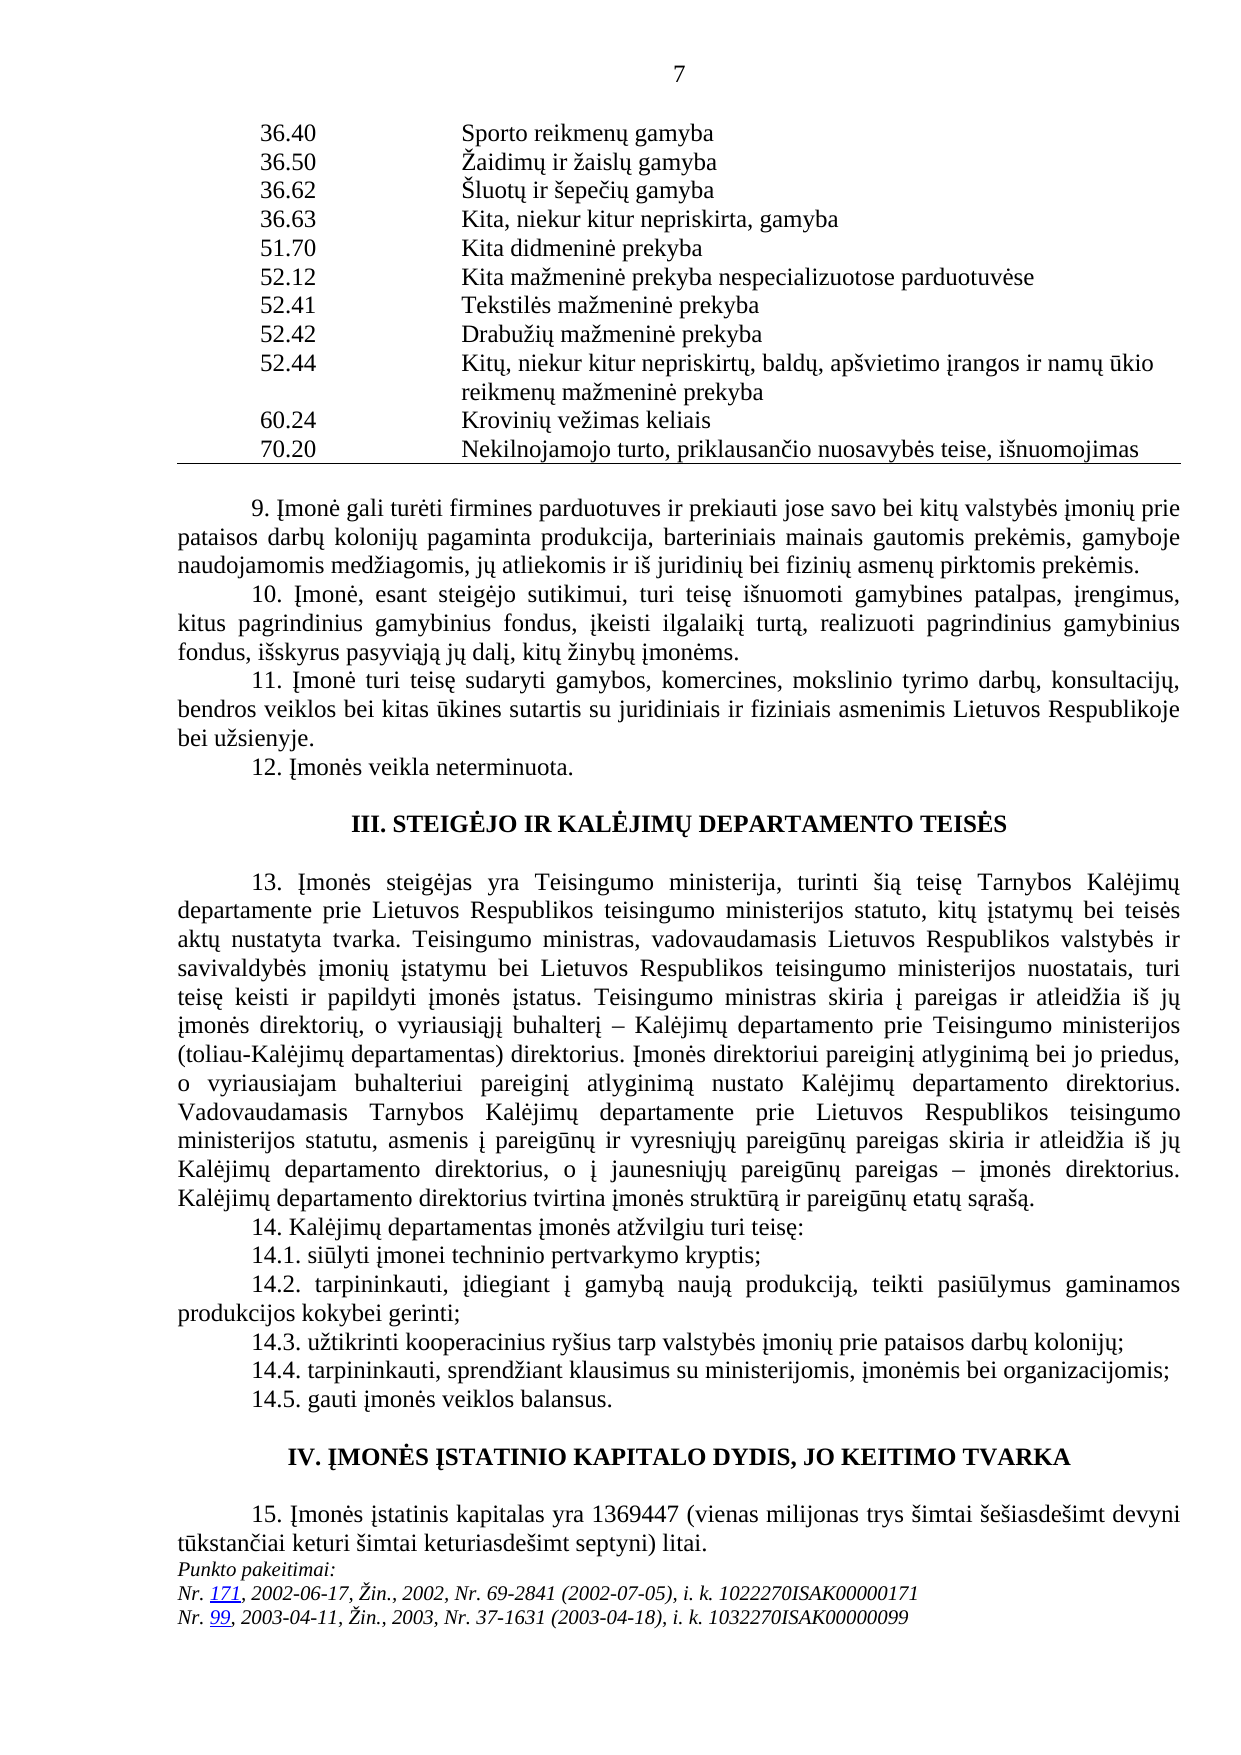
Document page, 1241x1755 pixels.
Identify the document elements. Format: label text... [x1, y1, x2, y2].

text Nr. 171, 2002-06-17, Žin., 2002, Nr. 69-2841 (2002-07-05), i. k. 1022270ISAK00000171 [177, 1581, 1181, 1605]
text 12. Įmonės veikla neterminuota. [177, 752, 1181, 780]
text 15. Įmonės įstatinis kapitalas yra 1369447 (vienas milijonas trys šimtai šešiasdešimt devyni tūkstančiai keturi šimtai keturiasdešimt septyni) litai. [177, 1499, 1181, 1557]
text IV. ĮMONĖS ĮSTATINIO KAPITALO DYDIS, JO KEITIMO TVARKA [177, 1442, 1181, 1470]
text 14.1. siūlyti įmonei techninio pertvarkymo kryptis; [177, 1240, 1181, 1269]
table_cell Tekstilės mažmeninė prekyba [450, 291, 1181, 319]
table_cell Drabužių mažmeninė prekyba [450, 319, 1181, 348]
text 14.2. tarpininkauti, įdiegiant į gamybą naują produkciją, teikti pasiūlymus gaminamos produkcijos kokybei gerinti; [177, 1269, 1181, 1327]
text 9. Įmonė gali turėti firmines parduotuves ir prekiauti jose savo bei kitų valstybės įmonių prie pataisos darbų kolonijų pagaminta produkcija, barteriniais mainais gautomis prekėmis, gamyboje naudojamomis medžiagomis, jų atliekomis ir iš juridinių bei fizinių asmenų pirktomis prekėmis. [177, 493, 1181, 579]
table_cell Nekilnojamojo turto, priklausančio nuosavybės teise, išnuomojimas [450, 434, 1181, 463]
text III. STEIGĖJO IR KALĖJIMŲ DEPARTAMENTO TEISĖS [177, 809, 1181, 838]
text 14. Kalėjimų departamentas įmonės atžvilgiu turi teisę: [177, 1212, 1181, 1240]
table_cell 51.70 [177, 233, 450, 262]
table_cell 36.62 [177, 176, 450, 204]
text 14.4. tarpininkauti, sprendžiant klausimus su ministerijomis, įmonėmis bei organizacijomis; [177, 1355, 1181, 1384]
table_cell 52.42 [177, 319, 450, 348]
text 11. Įmonė turi teisę sudaryti gamybos, komercines, mokslinio tyrimo darbų, konsultacijų, bendros veiklos bei kitas ūkines sutartis su juridiniais ir fiziniais asmenimis Lietuvos Respublikoje bei užsienyje. [177, 665, 1181, 752]
table_cell Žaidimų ir žaislų gamyba [450, 147, 1181, 176]
table_cell 60.24 [177, 406, 450, 434]
table_cell 36.63 [177, 204, 450, 233]
table_cell 36.40 [177, 118, 450, 147]
table_cell Kita didmeninė prekyba [450, 233, 1181, 262]
text 10. Įmonė, esant steigėjo sutikimui, turi teisę išnuomoti gamybines patalpas, įrengimus, kitus pagrindinius gamybinius fondus, įkeisti ilgalaikį turtą, realizuoti pagrindinius gamybinius fondus, išskyrus pasyviąją jų dalį, kitų žinybų įmonėms. [177, 579, 1181, 665]
table_cell Šluotų ir šepečių gamyba [450, 176, 1181, 204]
table_cell 52.41 [177, 291, 450, 319]
table_cell 36.50 [177, 147, 450, 176]
text 13. Įmonės steigėjas yra Teisingumo ministerija, turinti šią teisę Tarnybos Kalėjimų departamente prie Lietuvos Respublikos teisingumo ministerijos statuto, kitų įstatymų bei teisės aktų nustatyta tvarka. Teisingumo ministras, vadovaudamasis Lietuvos Respublikos valstybės ir savivaldybės įmonių įstatymu bei Lietuvos Respublikos teisingumo ministerijos nuostatais, turi teisę keisti ir papildyti įmonės įstatus. Teisingumo ministras skiria į pareigas ir atleidžia iš jų įmonės direktorių, o vyriausiąjį buhalterį – Kalėjimų departamento prie Teisingumo ministerijos (toliau-Kalėjimų departamentas) direktorius. Įmonės direktoriui pareiginį atlyginimą bei jo priedus, o vyriausiajam buhalteriui pareiginį atlyginimą nustato Kalėjimų departamento direktorius. Vadovaudamasis Tarnybos Kalėjimų departamente prie Lietuvos Respublikos teisingumo ministerijos statutu, asmenis į pareigūnų ir vyresniųjų pareigūnų pareigas skiria ir atleidžia iš jų Kalėjimų departamento direktorius, o į jaunesniųjų pareigūnų pareigas – įmonės direktorius. Kalėjimų departamento direktorius tvirtina įmonės struktūrą ir pareigūnų etatų sąrašą. [177, 867, 1181, 1212]
table_cell 70.20 [177, 434, 450, 463]
table_cell 52.12 [177, 262, 450, 291]
table_cell Kitų, niekur kitur nepriskirtų, baldų, apšvietimo įrangos ir namų ūkio reikmenų mažmeninė prekyba [450, 348, 1181, 406]
table_cell Kita, niekur kitur nepriskirta, gamyba [450, 204, 1181, 233]
table_cell Kita mažmeninė prekyba nespecializuotose parduotuvėse [450, 262, 1181, 291]
text Punkto pakeitimai: [177, 1557, 1181, 1581]
text Nr. 99, 2003-04-11, Žin., 2003, Nr. 37-1631 (2003-04-18), i. k. 1032270ISAK00000099 [177, 1605, 1181, 1629]
text 14.3. užtikrinti kooperacinius ryšius tarp valstybės įmonių prie pataisos darbų kolonijų; [177, 1327, 1181, 1355]
table_cell Sporto reikmenų gamyba [450, 118, 1181, 147]
table_cell Krovinių vežimas keliais [450, 406, 1181, 434]
text 14.5. gauti įmonės veiklos balansus. [177, 1384, 1181, 1413]
table_cell 52.44 [177, 348, 450, 406]
